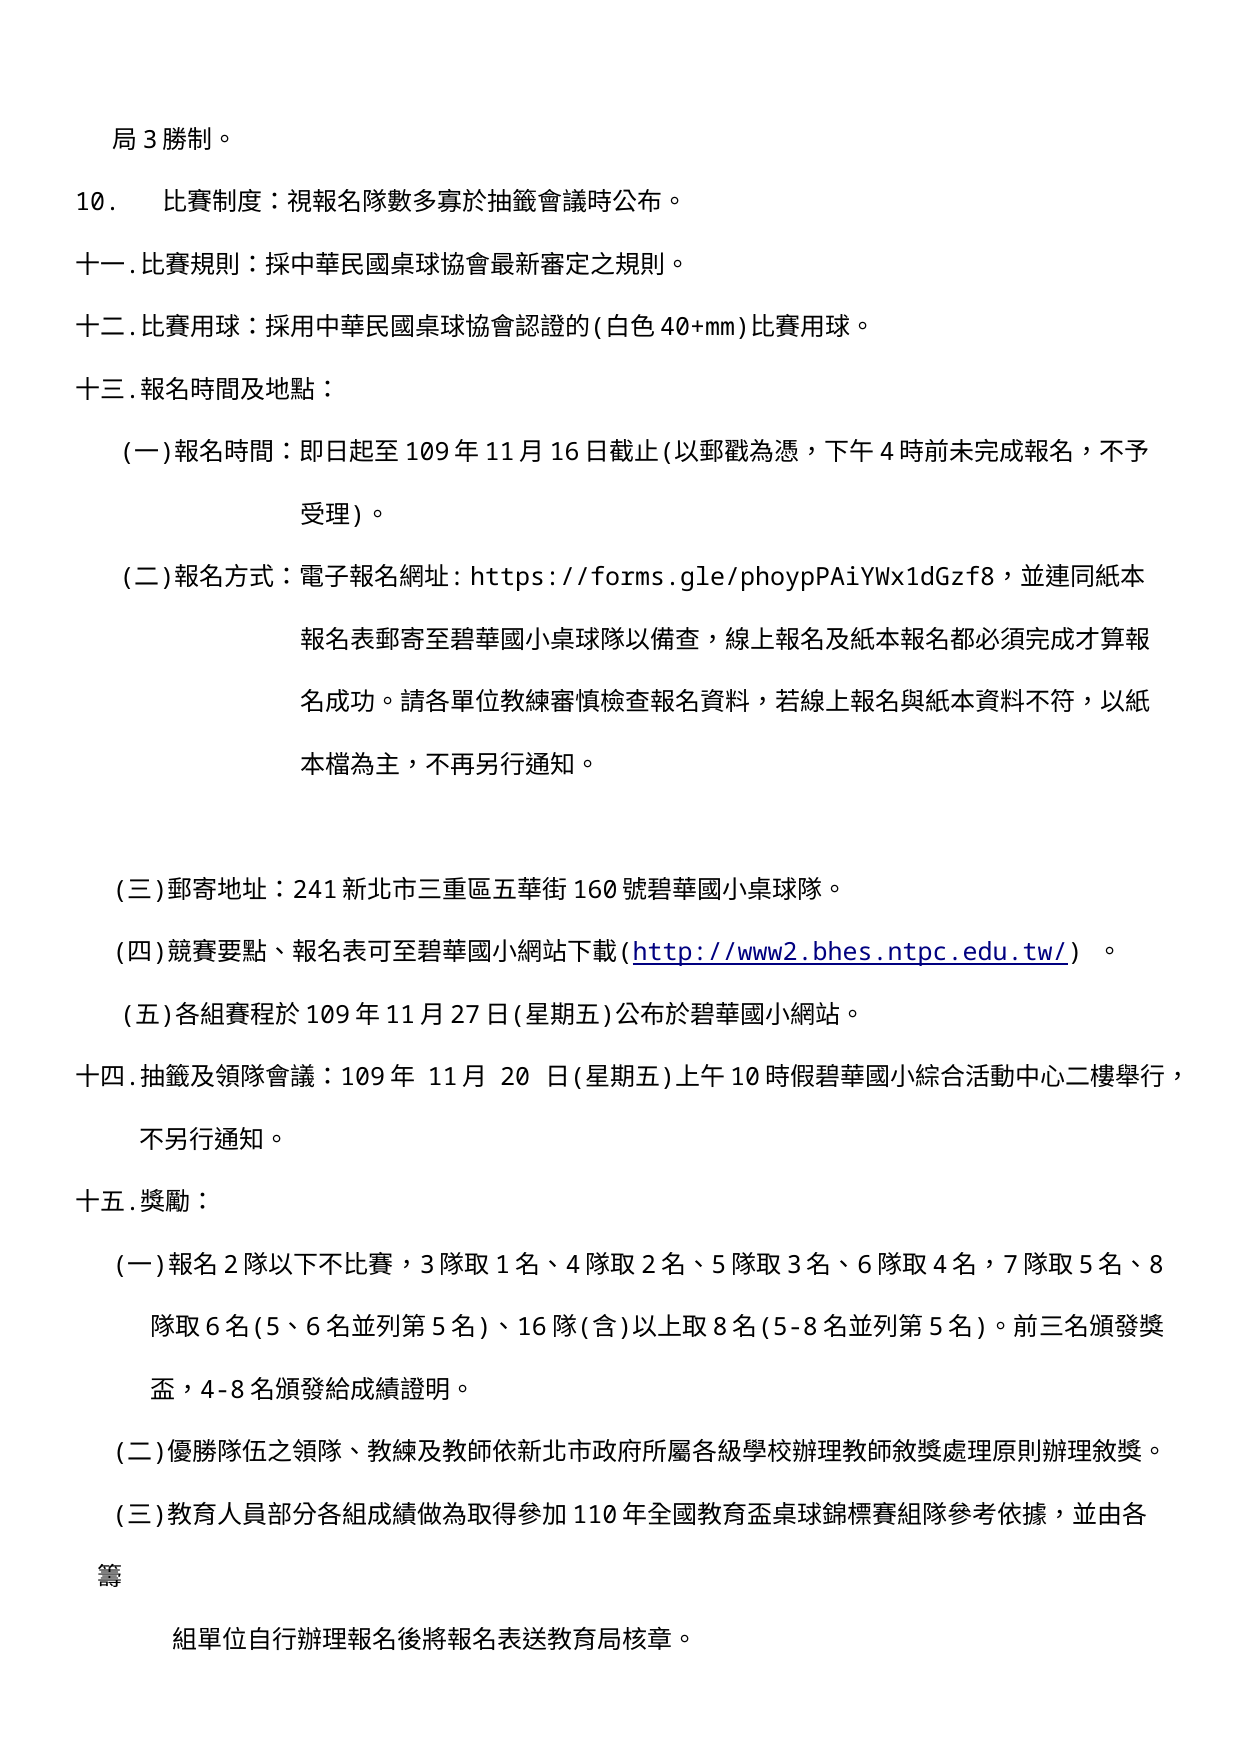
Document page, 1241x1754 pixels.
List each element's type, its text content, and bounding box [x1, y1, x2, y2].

text (五)各組賽程於109年11月27日(星期五)公布於碧華國小網站。 [75, 971, 1165, 1033]
list 比賽制度：視報名隊數多寡於抽籤會議時公布。 [75, 158, 1165, 221]
text 十三.報名時間及地點： [75, 346, 1165, 408]
text (二)報名方式：電子報名網址: https://forms.gle/phoypPAiYWx1dGzf8，並連同紙本報名表郵寄至碧華國小桌球隊以備查，線上報名及紙本報名都必須完成才算報名成功。請各單位教練審慎檢查報名資料，若線上報名與紙本資料不符，以紙本檔為主，不再另行通知。 [119, 533, 1165, 783]
text (四)競賽要點、報名表可至碧華國小網站下載(http://www2.bhes.ntpc.edu.tw/) 。 [112, 908, 1165, 971]
text (一)報名2隊以下不比賽，3隊取1名、4隊取2名、5隊取3名、6隊取4名，7隊取5名、8隊取6名(5、6名並列第5名)、16隊(含)以上取8名(5-8名並列第5名)。前三名頒發獎盃，4-8名頒發給成績證明。 [112, 1221, 1165, 1408]
text (三)郵寄地址：241新北市三重區五華街160號碧華國小桌球隊。 [112, 846, 1165, 908]
text 十五.獎勵： [75, 1158, 1165, 1221]
text 十四.抽籤及領隊會議：109年 11月 20 日(星期五)上午10時假碧華國小綜合活動中心二樓舉行，不另行通知。 [75, 1033, 1165, 1158]
list 局3勝制。 [75, 96, 1165, 158]
text 十一.比賽規則：採中華民國桌球協會最新審定之規則。 [75, 221, 1165, 283]
text 組單位自行辦理報名後將報名表送教育局核章。 [97, 1596, 1165, 1658]
text 十二.比賽用球：採用中華民國桌球協會認證的(白色40+mm)比賽用球。 [75, 283, 1165, 346]
text (二)優勝隊伍之領隊、教練及教師依新北市政府所屬各級學校辦理教師敘獎處理原則辦理敘獎。 [112, 1408, 1165, 1471]
text (一)報名時間：即日起至109年11月16日截止(以郵戳為憑，下午4時前未完成報名，不予受理)。 [119, 408, 1165, 533]
text (三)教育人員部分各組成績做為取得參加110年全國教育盃桌球錦標賽組隊參考依據，並由各籌 [97, 1471, 1165, 1596]
